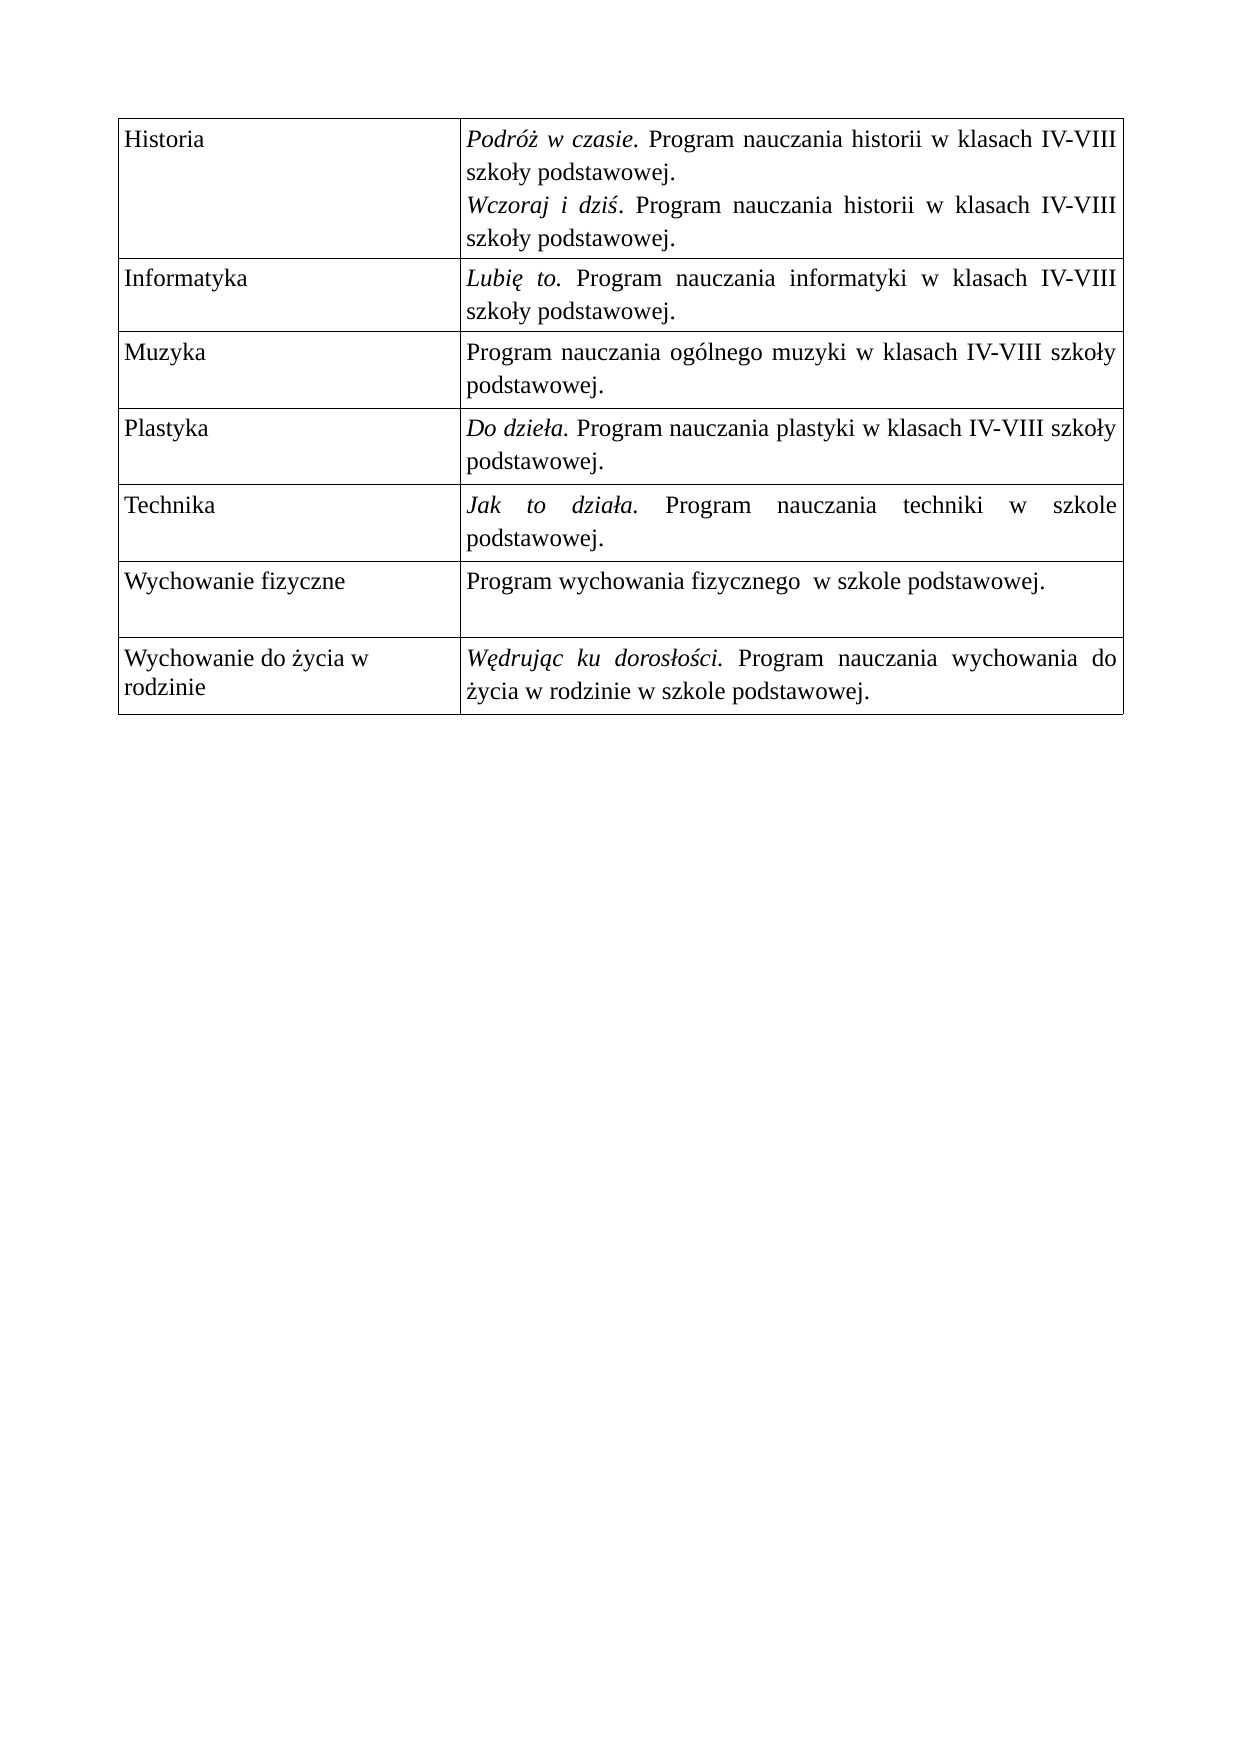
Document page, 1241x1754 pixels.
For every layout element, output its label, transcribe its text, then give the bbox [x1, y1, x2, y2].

table_cell Program wychowania fizycznego w szkole podstawowej. [461, 562, 1123, 637]
table_cell Wychowanie do życia w rodzinie [119, 638, 460, 714]
table_cell Plastyka [119, 409, 460, 484]
table_cell Program nauczania ogólnego muzyki w klasach IV-VIII szkoły podstawowej. [461, 332, 1123, 407]
table_cell Technika [119, 485, 460, 561]
table_cell Historia [119, 119, 460, 257]
table_cell Lubię to. Program nauczania informatyki w klasach IV-VIII szkoły podstawowej. [461, 259, 1123, 331]
table_cell Jak to działa. Program nauczania techniki w szkole podstawowej. [461, 485, 1123, 561]
table_cell Wędrując ku dorosłości. Program nauczania wychowania do życia w rodzinie w szkole podstawowej. [461, 638, 1123, 714]
table_cell Muzyka [119, 332, 460, 407]
table_cell Informatyka [119, 259, 460, 331]
table_cell Do dzieła. Program nauczania plastyki w klasach IV-VIII szkoły podstawowej. [461, 409, 1123, 484]
table_cell Wychowanie fizyczne [119, 562, 460, 637]
table_cell Podróż w czasie. Program nauczania historii w klasach IV-VIII szkoły podstawowej. Wczoraj i dziś. Program nauczania historii w klasach IV-VIII szkoły podstawowej. [461, 119, 1123, 257]
